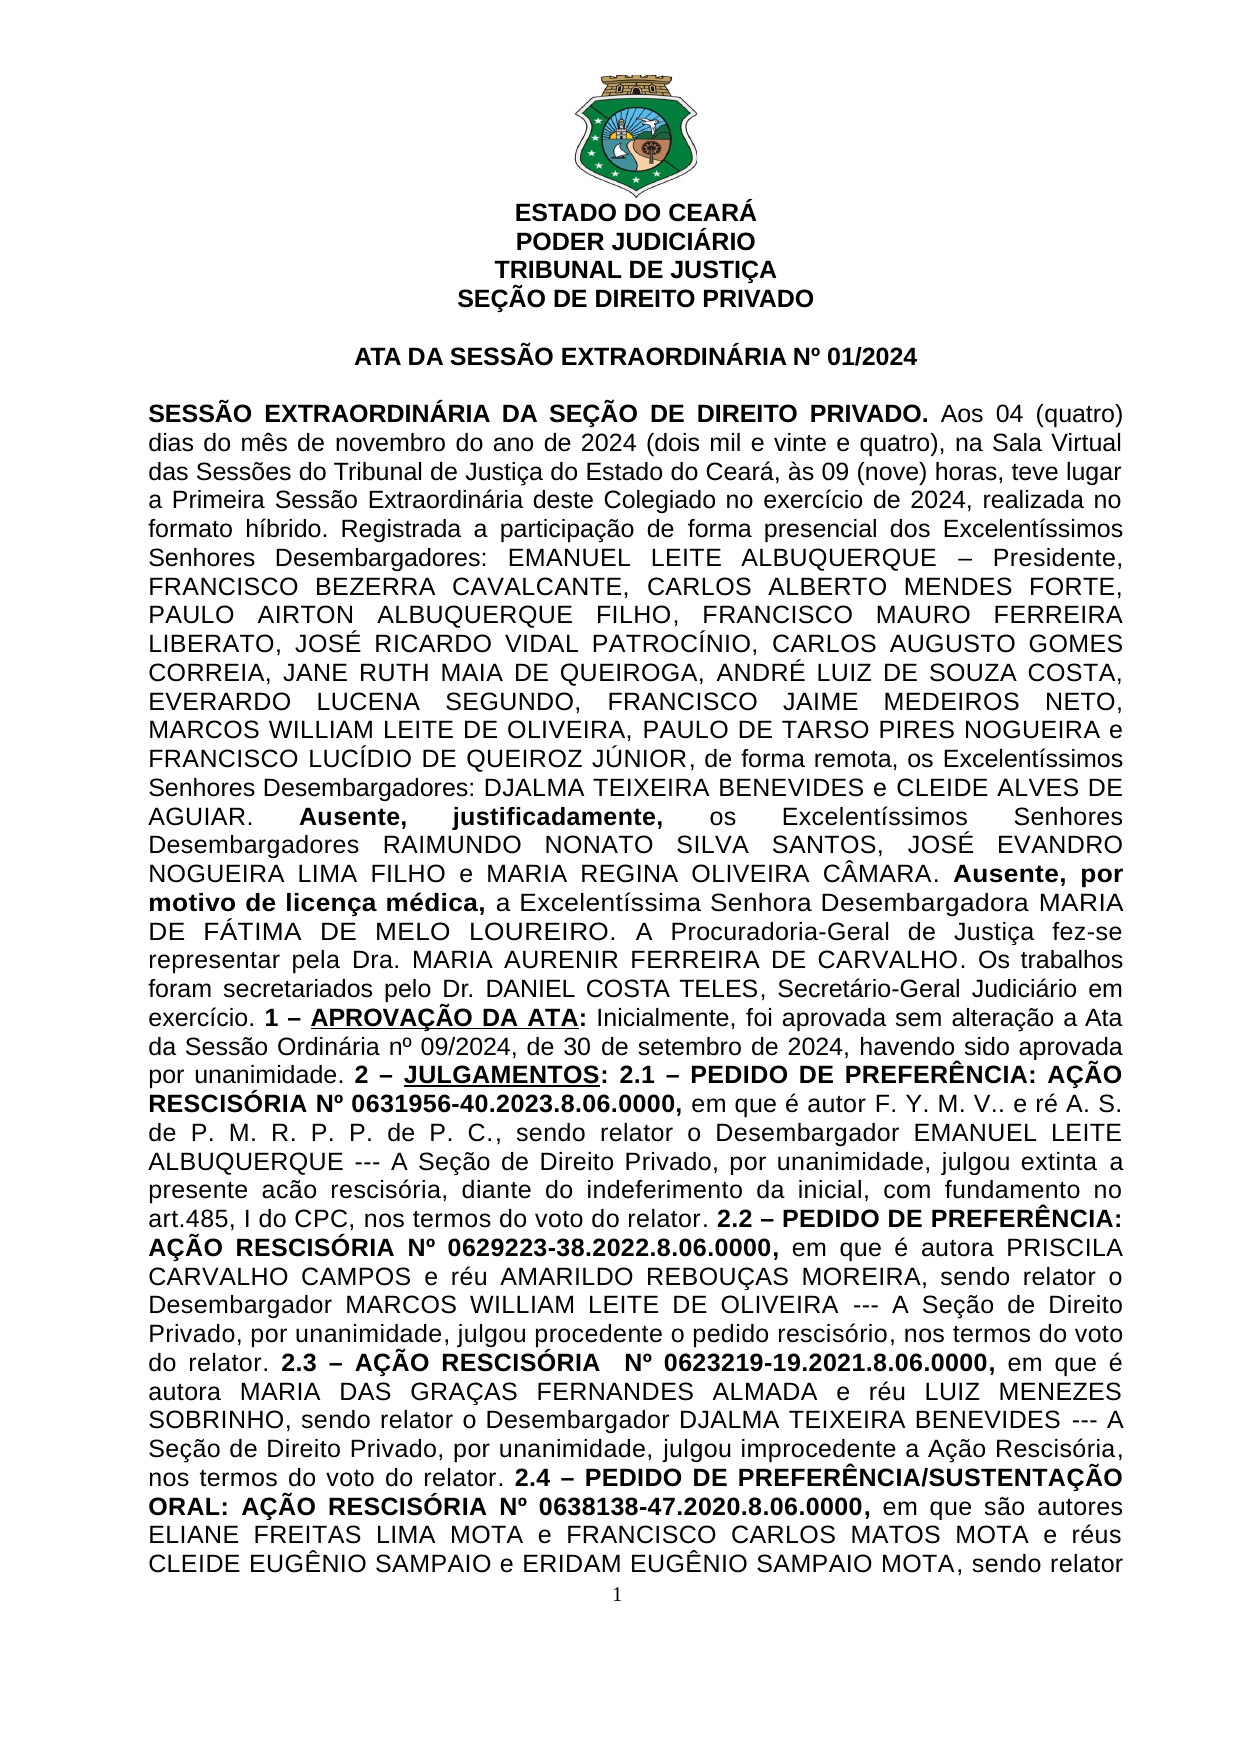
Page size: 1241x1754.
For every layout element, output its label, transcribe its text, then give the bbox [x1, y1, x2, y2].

text ESTADO DO CEARÁ [148, 198, 1123, 227]
text SEÇÃO DE DIREITO PRIVADO [148, 284, 1123, 313]
text PODER JUDICIÁRIO [148, 227, 1123, 255]
text TRIBUNAL DE JUSTIÇA [148, 255, 1123, 284]
text ATA DA SESSÃO EXTRAORDINÁRIA Nº 01/2024 [148, 342, 1123, 370]
text SESSÃO EXTRAORDINÁRIA DA SEÇÃO DE DIREITO PRIVADO. Aos 04 (quatro) dias do mês de novembro do ano de 2024 (dois mil e vinte e quatro), na Sala Virtual das Sessões do Tribunal de Justiça do Estado do Ceará, às 09 (nove) horas, teve lugar a Primeira Sessão Extraordinária deste Colegiado no exercício de 2024, realizada no formato híbrido. Registrada a participação de forma presencial dos Excelentíssimos Senhores Desembargadores: EMANUEL LEITE ALBUQUERQUE – Presidente, FRANCISCO BEZERRA CAVALCANTE, CARLOS ALBERTO MENDES FORTE, PAULO AIRTON ALBUQUERQUE FILHO, FRANCISCO MAURO FERREIRA LIBERATO, JOSÉ RICARDO VIDAL PATROCÍNIO, CARLOS AUGUSTO GOMES CORREIA, JANE RUTH MAIA DE QUEIROGA, ANDRÉ LUIZ DE SOUZA COSTA, EVERARDO LUCENA SEGUNDO, FRANCISCO JAIME MEDEIROS NETO, MARCOS WILLIAM LEITE DE OLIVEIRA, PAULO DE TARSO PIRES NOGUEIRA e FRANCISCO LUCÍDIO DE QUEIROZ JÚNIOR, de forma remota, os Excelentíssimos Senhores Desembargadores: DJALMA TEIXEIRA BENEVIDES e CLEIDE ALVES DE AGUIAR. Ausente, justificadamente, os Excelentíssimos Senhores Desembargadores RAIMUNDO NONATO SILVA SANTOS, JOSÉ EVANDRO NOGUEIRA LIMA FILHO e MARIA REGINA OLIVEIRA CÂMARA. Ausente, por motivo de licença médica, a Excelentíssima Senhora Desembargadora MARIA DE FÁTIMA DE MELO LOUREIRO. A Procuradoria-Geral de Justiça fez-se representar pela Dra. MARIA AURENIR FERREIRA DE CARVALHO. Os trabalhos foram secretariados pelo Dr. DANIEL COSTA TELES, Secretário-Geral Judiciário em exercício. 1 – APROVAÇÃO DA ATA: Inicialmente, foi aprovada sem alteração a Ata da Sessão Ordinária nº 09/2024, de 30 de setembro de 2024, havendo sido aprovada por unanimidade. 2 – JULGAMENTOS: 2.1 – PEDIDO DE PREFERÊNCIA: AÇÃO RESCISÓRIA Nº 0631956-40.2023.8.06.0000, em que é autor F. Y. M. V.. e ré A. S. de P. M. R. P. P. de P. C., sendo relator o Desembargador EMANUEL LEITE ALBUQUERQUE --- A Seção de Direito Privado, por unanimidade, julgou extinta a presente acão rescisória, diante do indeferimento da inicial, com fundamento no art.485, I do CPC, nos termos do voto do relator. 2.2 – PEDIDO DE PREFERÊNCIA: AÇÃO RESCISÓRIA Nº 0629223-38.2022.8.06.0000, em que é autora PRISCILA CARVALHO CAMPOS e réu AMARILDO REBOUÇAS MOREIRA, sendo relator o Desembargador MARCOS WILLIAM LEITE DE OLIVEIRA --- A Seção de Direito Privado, por unanimidade, julgou procedente o pedido rescisório, nos termos do voto do relator. 2.3 – AÇÃO RESCISÓRIA Nº 0623219-19.2021.8.06.0000, em que é autora MARIA DAS GRAÇAS FERNANDES ALMADA e réu LUIZ MENEZES SOBRINHO, sendo relator o Desembargador DJALMA TEIXEIRA BENEVIDES --- A Seção de Direito Privado, por unanimidade, julgou improcedente a Ação Rescisória, nos termos do voto do relator. 2.4 – PEDIDO DE PREFERÊNCIA/SUSTENTAÇÃO ORAL: AÇÃO RESCISÓRIA Nº 0638138-47.2020.8.06.0000, em que são autores ELIANE FREITAS LIMA MOTA e FRANCISCO CARLOS MATOS MOTA e réus CLEIDE EUGÊNIO SAMPAIO e ERIDAM EUGÊNIO SAMPAIO MOTA, sendo relator [148, 399, 1123, 1578]
